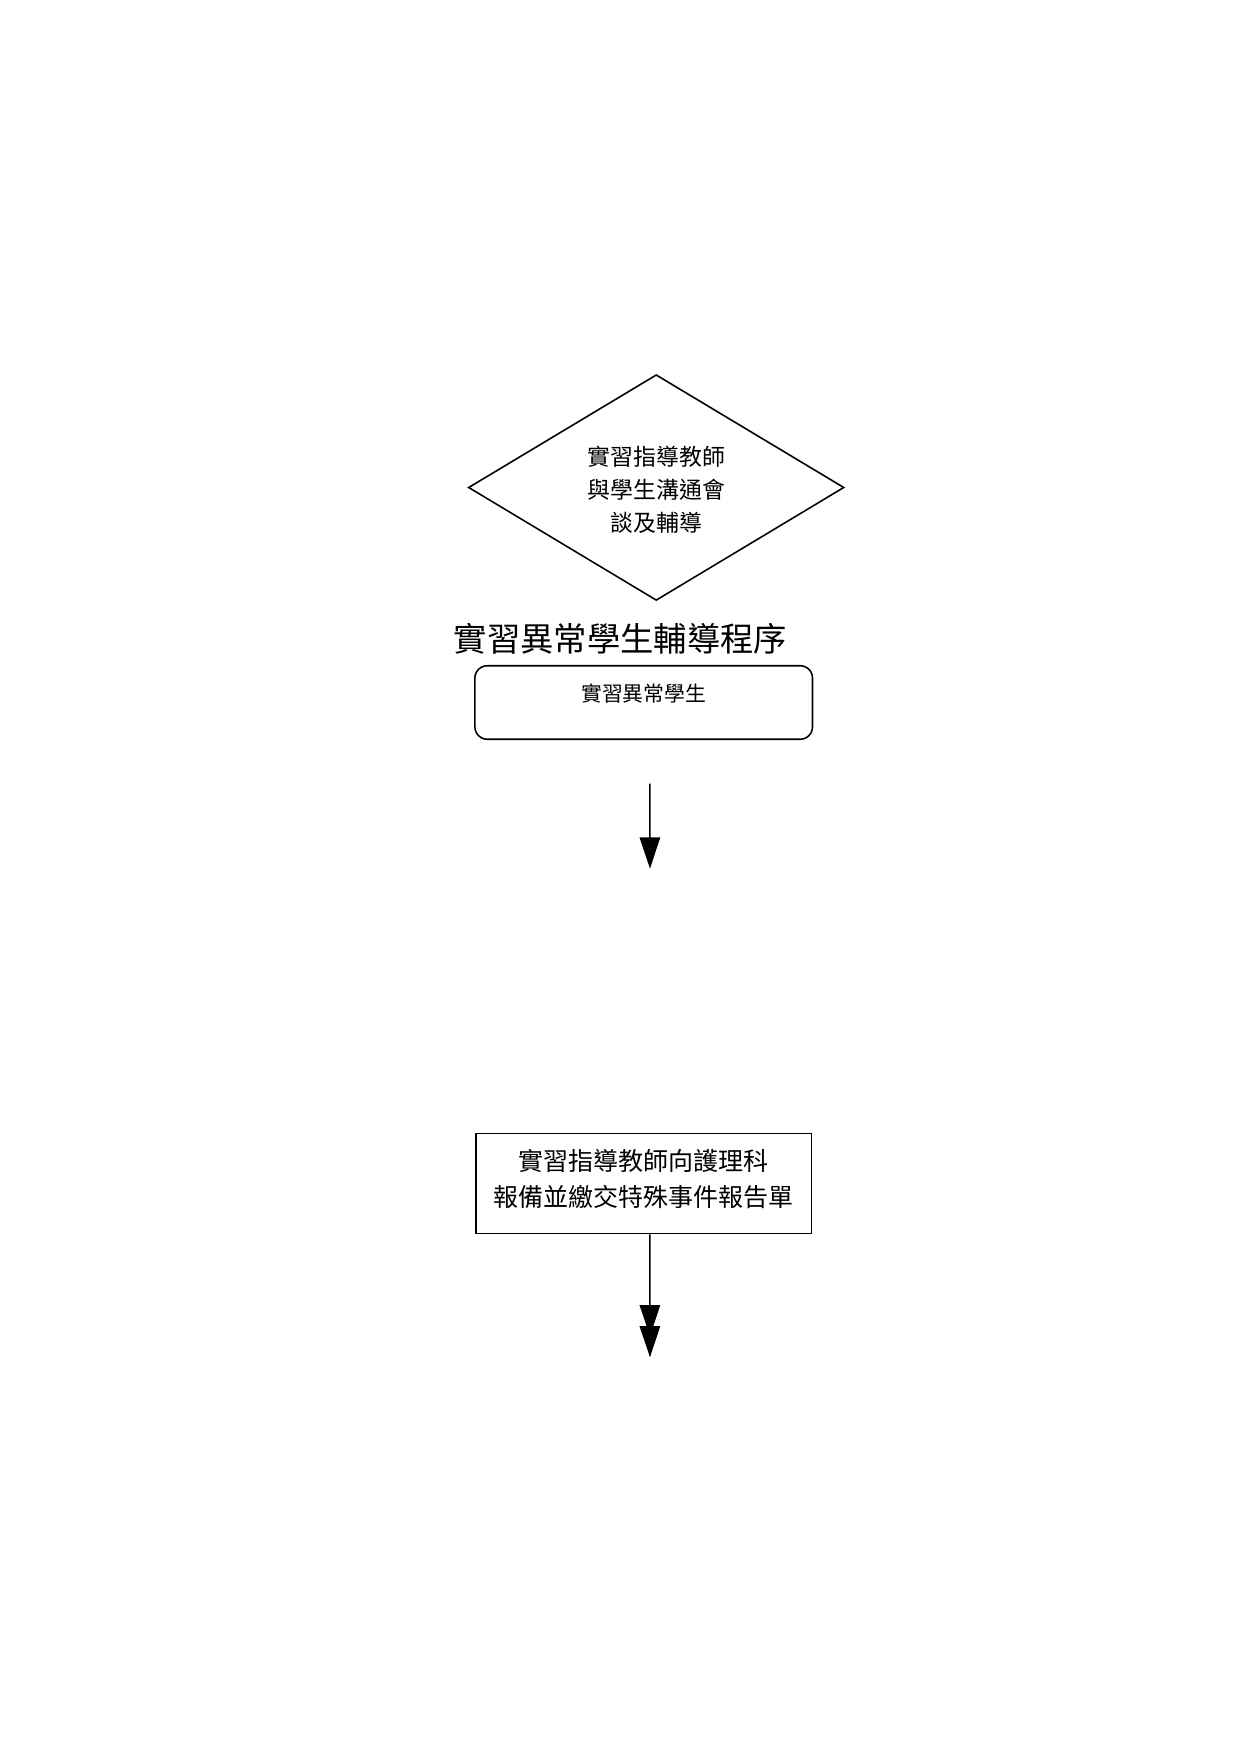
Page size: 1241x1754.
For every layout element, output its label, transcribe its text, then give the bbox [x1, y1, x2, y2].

text 報備並繳交特殊事件報告單 [491, 1178, 796, 1214]
text 實習異常學生輔導程序 [187, 596, 1053, 658]
text 實習指導教師向護理科 [491, 1141, 796, 1178]
